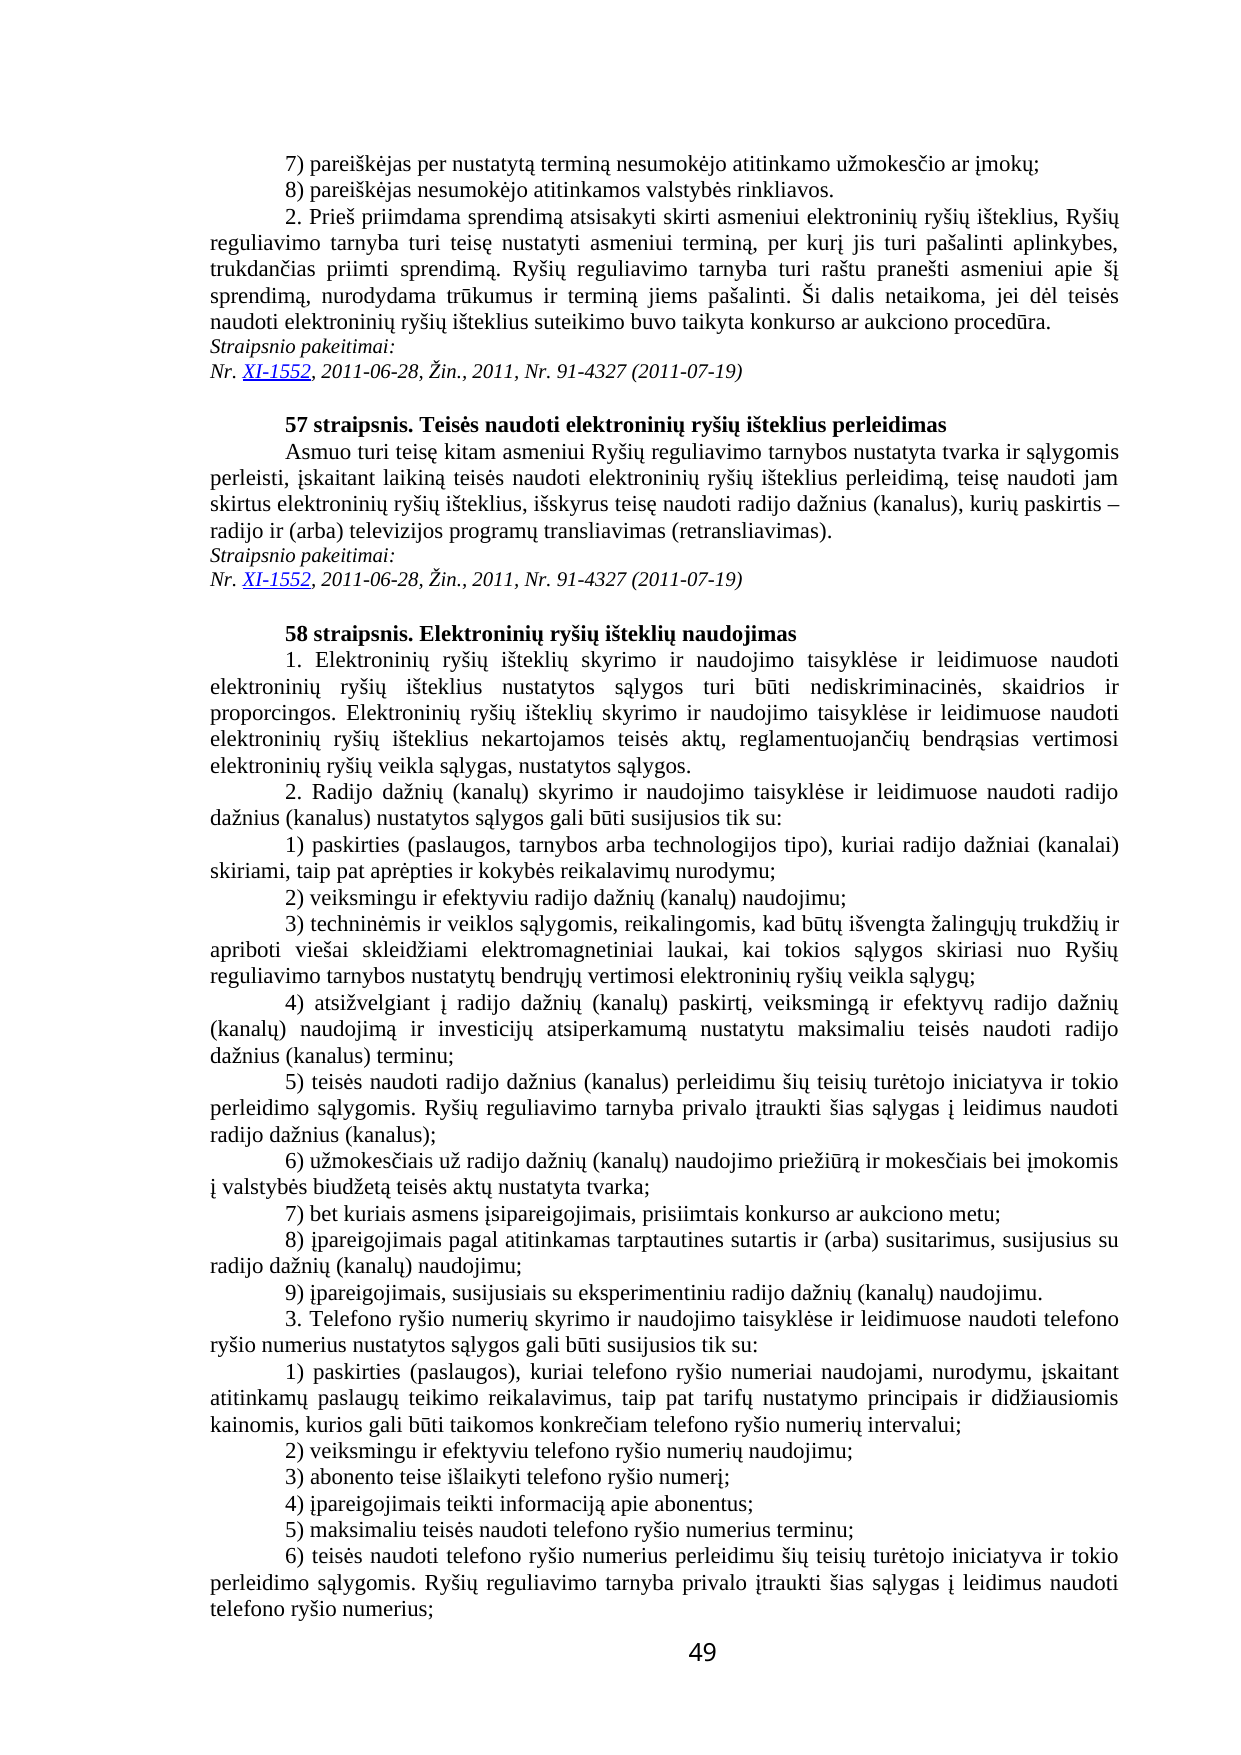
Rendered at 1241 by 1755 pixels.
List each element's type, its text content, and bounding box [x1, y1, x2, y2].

text 5) maksimaliu teisės naudoti telefono ryšio numerius terminu; [210, 1516, 1120, 1542]
text 3) techninėmis ir veiklos sąlygomis, reikalingomis, kad būtų išvengta žalingųjų trukdžių ir apriboti viešai skleidžiami elektromagnetiniai laukai, kai tokios sąlygos skiriasi nuo Ryšių reguliavimo tarnybos nustatytų bendrųjų vertimosi elektroninių ryšių veikla sąlygų; [210, 910, 1120, 989]
text 4) atsižvelgiant į radijo dažnių (kanalų) paskirtį, veiksmingą ir efektyvų radijo dažnių (kanalų) naudojimą ir investicijų atsiperkamumą nustatytu maksimaliu teisės naudoti radijo dažnius (kanalus) terminu; [210, 989, 1120, 1068]
text 2) veiksmingu ir efektyviu telefono ryšio numerių naudojimu; [210, 1437, 1120, 1463]
text 2) veiksmingu ir efektyviu radijo dažnių (kanalų) naudojimu; [210, 883, 1120, 910]
text 8) pareiškėjas nesumokėjo atitinkamos valstybės rinkliavos. [210, 176, 1120, 203]
text 7) pareiškėjas per nustatytą terminą nesumokėjo atitinkamo užmokesčio ar įmokų; [210, 150, 1120, 176]
text 4) įpareigojimais teikti informaciją apie abonentus; [210, 1490, 1120, 1516]
text 8) įpareigojimais pagal atitinkamas tarptautines sutartis ir (arba) susitarimus, susijusius su radijo dažnių (kanalų) naudojimu; [210, 1226, 1120, 1279]
text 3. Telefono ryšio numerių skyrimo ir naudojimo taisyklėse ir leidimuose naudoti telefono ryšio numerius nustatytos sąlygos gali būti susijusios tik su: [210, 1305, 1120, 1358]
text Asmuo turi teisę kitam asmeniui Ryšių reguliavimo tarnybos nustatyta tvarka ir sąlygomis perleisti, įskaitant laikiną teisės naudoti elektroninių ryšių išteklius perleidimą, teisę naudoti jam skirtus elektroninių ryšių išteklius, išskyrus teisę naudoti radijo dažnius (kanalus), kurių paskirtis – radijo ir (arba) televizijos programų transliavimas (retransliavimas). [210, 438, 1120, 543]
text 2. Prieš priimdama sprendimą atsisakyti skirti asmeniui elektroninių ryšių išteklius, Ryšių reguliavimo tarnyba turi teisę nustatyti asmeniui terminą, per kurį jis turi pašalinti aplinkybes, trukdančias priimti sprendimą. Ryšių reguliavimo tarnyba turi raštu pranešti asmeniui apie šį sprendimą, nurodydama trūkumus ir terminą jiems pašalinti. Ši dalis netaikoma, jei dėl teisės naudoti elektroninių ryšių išteklius suteikimo buvo taikyta konkurso ar aukciono procedūra. [210, 203, 1120, 334]
text 7) bet kuriais asmens įsipareigojimais, prisiimtais konkurso ar aukciono metu; [210, 1200, 1120, 1226]
text Nr. XI-1552, 2011-06-28, Žin., 2011, Nr. 91-4327 (2011-07-19) [210, 358, 1120, 383]
text 9) įpareigojimais, susijusiais su eksperimentiniu radijo dažnių (kanalų) naudojimu. [210, 1279, 1120, 1305]
text 6) teisės naudoti telefono ryšio numerius perleidimu šių teisių turėtojo iniciatyva ir tokio perleidimo sąlygomis. Ryšių reguliavimo tarnyba privalo įtraukti šias sąlygas į leidimus naudoti telefono ryšio numerius; [210, 1542, 1120, 1621]
text 1. Elektroninių ryšių išteklių skyrimo ir naudojimo taisyklėse ir leidimuose naudoti elektroninių ryšių išteklius nustatytos sąlygos turi būti nediskriminacinės, skaidrios ir proporcingos. Elektroninių ryšių išteklių skyrimo ir naudojimo taisyklėse ir leidimuose naudoti elektroninių ryšių išteklius nekartojamos teisės aktų, reglamentuojančių bendrąsias vertimosi elektroninių ryšių veikla sąlygas, nustatytos sąlygos. [210, 646, 1120, 778]
text Nr. XI-1552, 2011-06-28, Žin., 2011, Nr. 91-4327 (2011-07-19) [210, 567, 1120, 591]
text 3) abonento teise išlaikyti telefono ryšio numerį; [210, 1463, 1120, 1490]
text 58 straipsnis. Elektroninių ryšių išteklių naudojimas [210, 620, 1120, 646]
text 6) užmokesčiais už radijo dažnių (kanalų) naudojimo priežiūrą ir mokesčiais bei įmokomis į valstybės biudžetą teisės aktų nustatyta tvarka; [210, 1147, 1120, 1200]
text 1) paskirties (paslaugos, tarnybos arba technologijos tipo), kuriai radijo dažniai (kanalai) skiriami, taip pat aprėpties ir kokybės reikalavimų nurodymu; [210, 831, 1120, 883]
text Straipsnio pakeitimai: [210, 334, 1120, 358]
text 1) paskirties (paslaugos), kuriai telefono ryšio numeriai naudojami, nurodymu, įskaitant atitinkamų paslaugų teikimo reikalavimus, taip pat tarifų nustatymo principais ir didžiausiomis kainomis, kurios gali būti taikomos konkrečiam telefono ryšio numerių intervalui; [210, 1358, 1120, 1437]
text 2. Radijo dažnių (kanalų) skyrimo ir naudojimo taisyklėse ir leidimuose naudoti radijo dažnius (kanalus) nustatytos sąlygos gali būti susijusios tik su: [210, 778, 1120, 831]
text Straipsnio pakeitimai: [210, 543, 1120, 567]
text 57 straipsnis. Teisės naudoti elektroninių ryšių išteklius perleidimas [210, 411, 1120, 438]
text 5) teisės naudoti radijo dažnius (kanalus) perleidimu šių teisių turėtojo iniciatyva ir tokio perleidimo sąlygomis. Ryšių reguliavimo tarnyba privalo įtraukti šias sąlygas į leidimus naudoti radijo dažnius (kanalus); [210, 1068, 1120, 1147]
